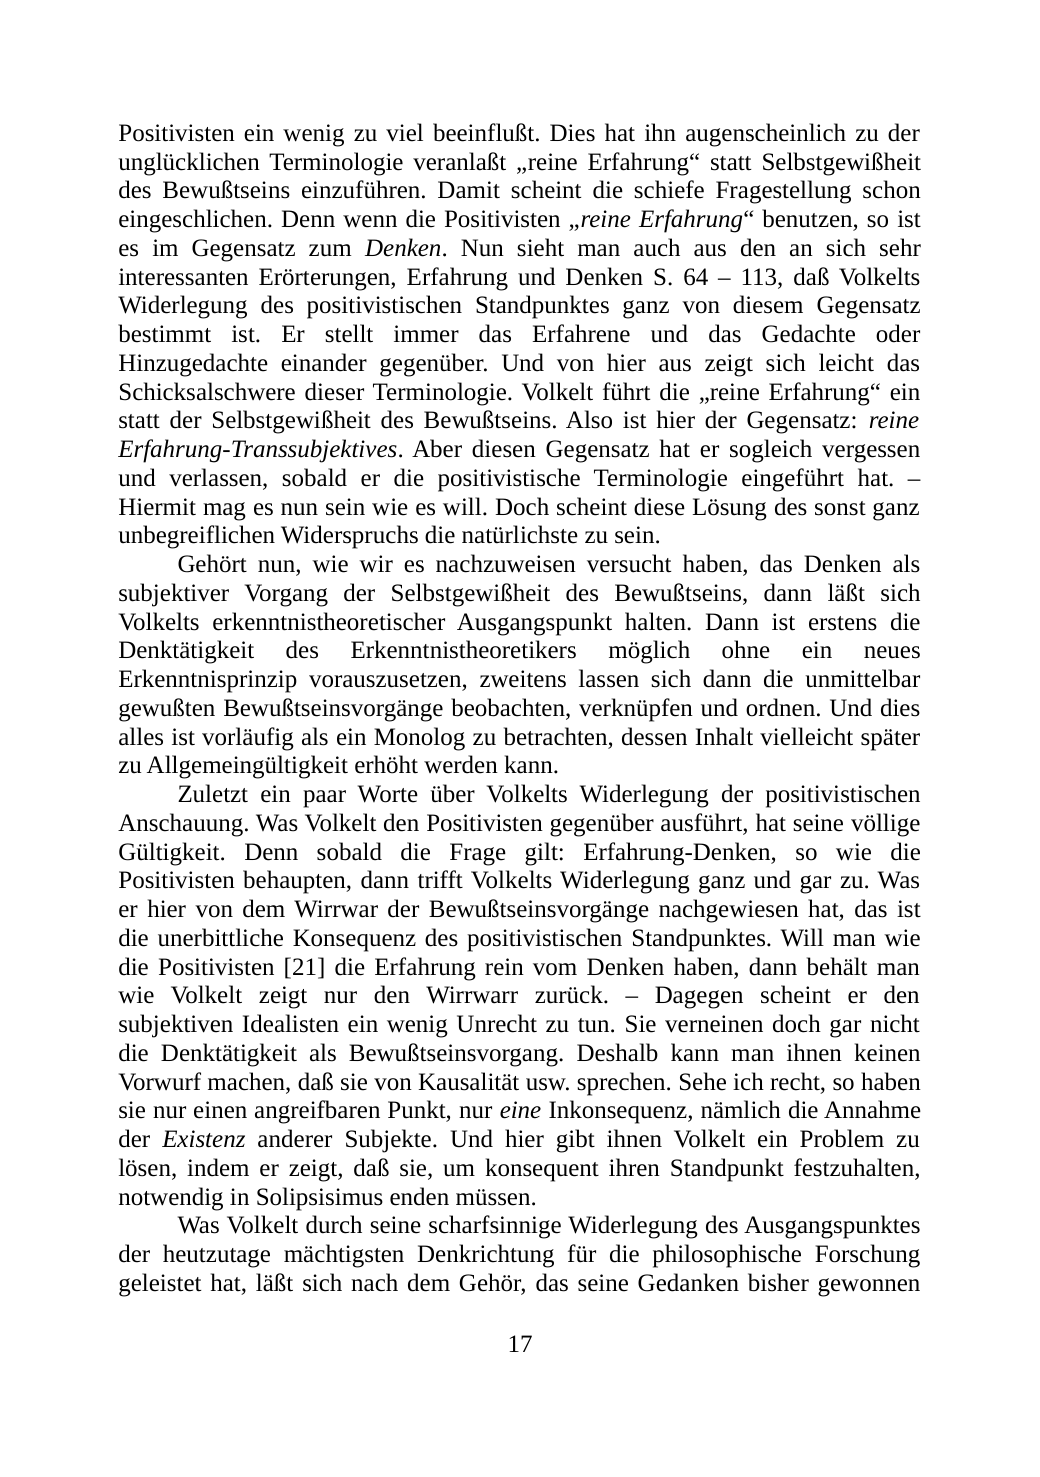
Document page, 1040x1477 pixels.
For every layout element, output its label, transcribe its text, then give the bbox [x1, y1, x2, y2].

text Zuletzt ein paar Worte über Volkelts Widerlegung der positivistischen Anschauung. Was Volkelt den Positivisten gegenüber ausführt, hat seine völlige Gültigkeit. Denn sobald die Frage gilt: Erfahrung-Denken, so wie die Positivisten behaupten, dann trifft Volkelts Widerlegung ganz und gar zu. Was er hier von dem Wirrwar der Bewußtseinsvorgänge nachgewiesen hat, das ist die unerbittliche Konsequenz des positivistischen Standpunktes. Will man wie die Positivisten [21] die Erfahrung rein vom Denken haben, dann behält man wie Volkelt zeigt nur den Wirrwarr zurück. – Dagegen scheint er den subjektiven Idealisten ein wenig Unrecht zu tun. Sie verneinen doch gar nicht die Denktätigkeit als Bewußtseinsvorgang. Deshalb kann man ihnen keinen Vorwurf machen, daß sie von Kausalität usw. sprechen. Sehe ich recht, so haben sie nur einen angreifbaren Punkt, nur eine Inkonsequenz, nämlich die Annahme der Existenz anderer Subjekte. Und hier gibt ihnen Volkelt ein Problem zu lösen, indem er zeigt, daß sie, um konsequent ihren Standpunkt festzuhalten, notwendig in Solipsisimus enden müssen. [118, 779, 921, 1211]
text Positivisten ein wenig zu viel beeinflußt. Dies hat ihn augenscheinlich zu der unglücklichen Terminologie veranlaßt „reine Erfahrung“ statt Selbstgewißheit des Bewußtseins einzuführen. Damit scheint die schiefe Fragestellung schon eingeschlichen. Denn wenn die Positivisten „reine Erfahrung“ benutzen, so ist es im Gegensatz zum Denken. Nun sieht man auch aus den an sich sehr interessanten Erörterungen, Erfahrung und Denken S. 64 – 113, daß Volkelts Widerlegung des positivistischen Standpunktes ganz von diesem Gegensatz bestimmt ist. Er stellt immer das Erfahrene und das Gedachte oder Hinzugedachte einander gegenüber. Und von hier aus zeigt sich leicht das Schicksalschwere dieser Terminologie. Volkelt führt die „reine Erfahrung“ ein statt der Selbstgewißheit des Bewußtseins. Also ist hier der Gegensatz: reine Erfahrung-Transsubjektives. Aber diesen Gegensatz hat er sogleich vergessen und verlassen, sobald er die positivistische Terminologie eingeführt hat. – Hiermit mag es nun sein wie es will. Doch scheint diese Lösung des sonst ganz unbegreiflichen Widerspruchs die natürlichste zu sein. [118, 118, 921, 549]
text Was Volkelt durch seine scharfsinnige Widerlegung des Ausgangspunktes der heutzutage mächtigsten Denkrichtung für die philosophische Forschung geleistet hat, läßt sich nach dem Gehör, das seine Gedanken bisher gewonnen [118, 1211, 921, 1297]
text Gehört nun, wie wir es nachzuweisen versucht haben, das Denken als subjektiver Vorgang der Selbstgewißheit des Bewußtseins, dann läßt sich Volkelts erkenntnistheoretischer Ausgangspunkt halten. Dann ist erstens die Denktätigkeit des Erkenntnistheoretikers möglich ohne ein neues Erkenntnisprinzip vorauszusetzen, zweitens lassen sich dann die unmittelbar gewußten Bewußtseinsvorgänge beobachten, verknüpfen und ordnen. Und dies alles ist vorläufig als ein Monolog zu betrachten, dessen Inhalt vielleicht später zu Allgemeingültigkeit erhöht werden kann. [118, 549, 921, 779]
